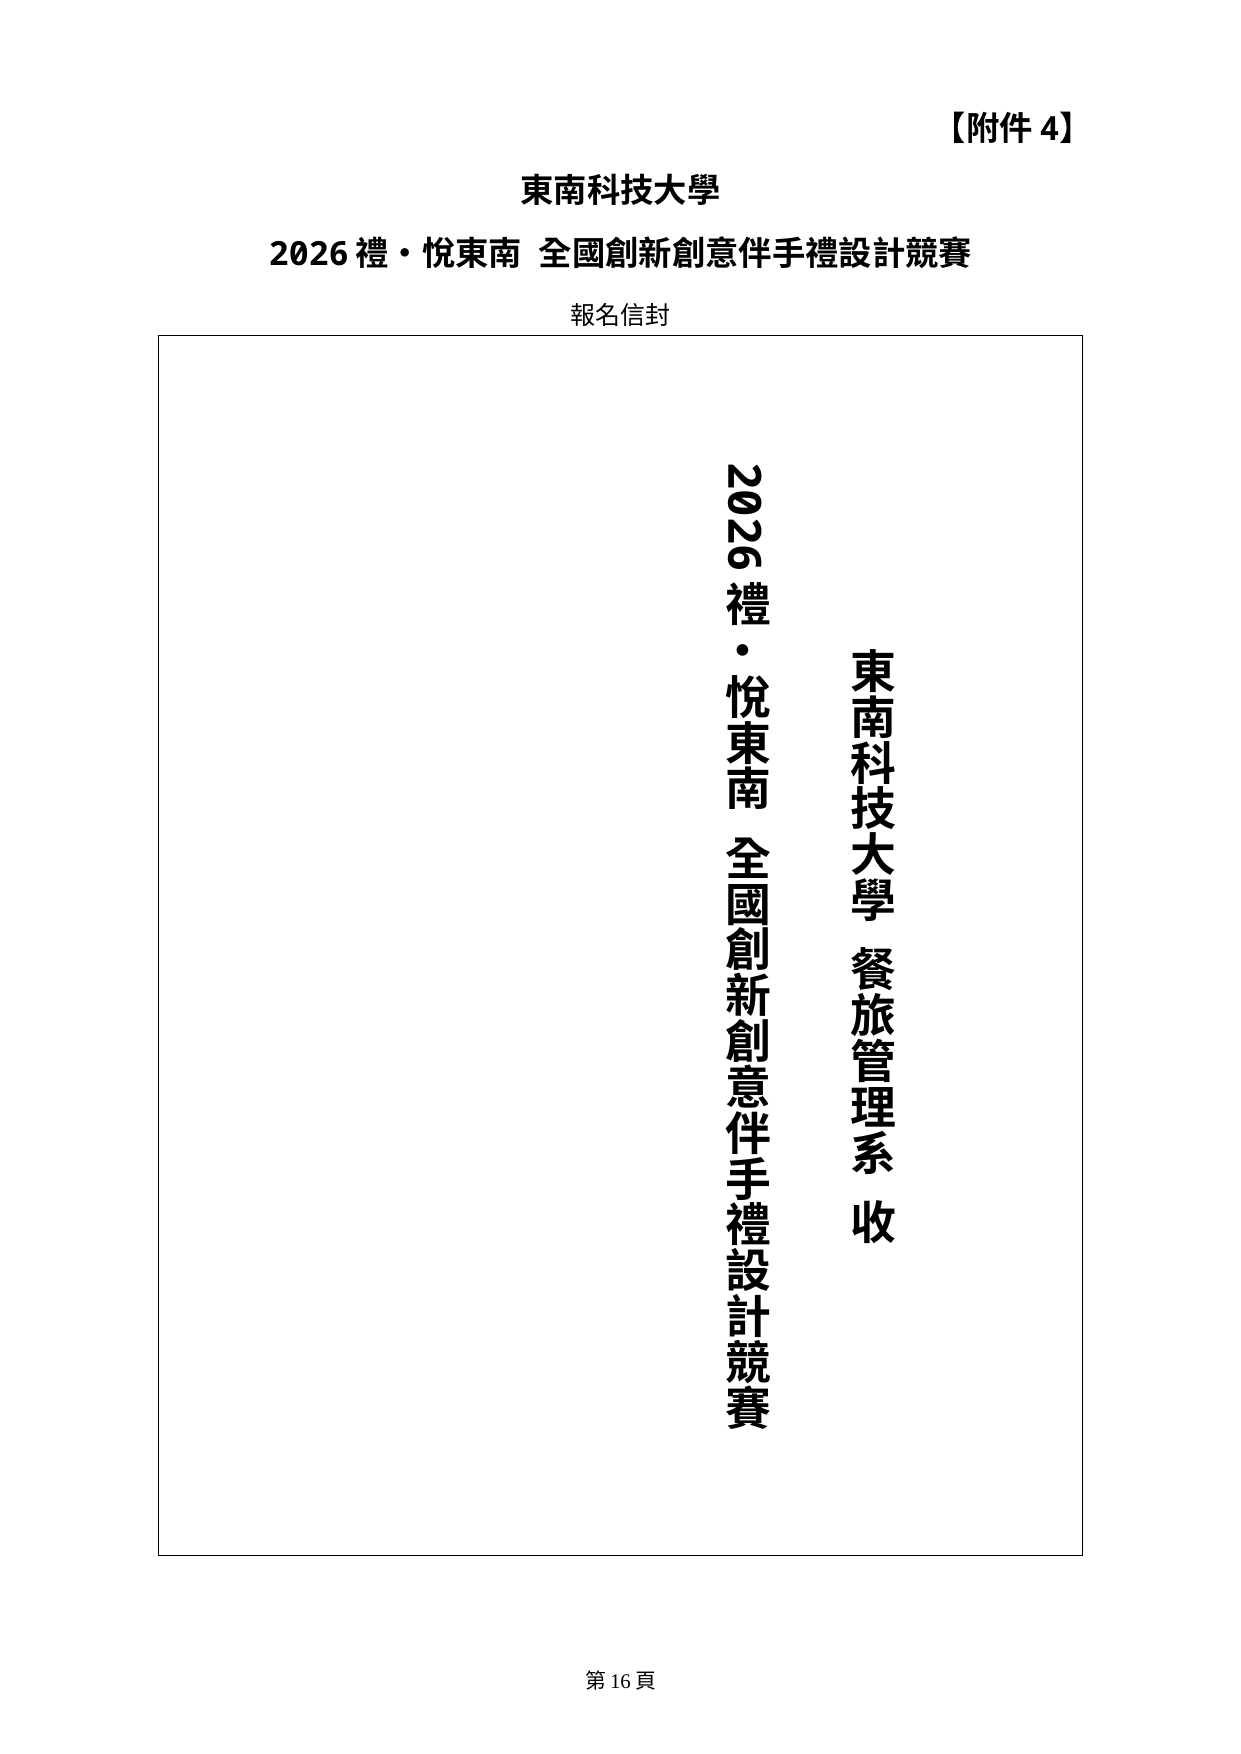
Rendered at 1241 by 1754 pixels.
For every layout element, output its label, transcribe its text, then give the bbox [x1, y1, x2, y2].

text 報名信封 [148, 272, 1092, 335]
text 【附件4】 [148, 85, 1092, 147]
table_header 東南科技大學 餐旅管理系 收 2026禮•悅東南 全國創新創意伴手禮設計競賽 寄件地址： 寄件人： 電話： [159, 336, 1082, 1555]
text 2026禮•悅東南 全國創新創意伴手禮設計競賽 [148, 210, 1092, 272]
text 東南科技大學 [148, 147, 1092, 210]
